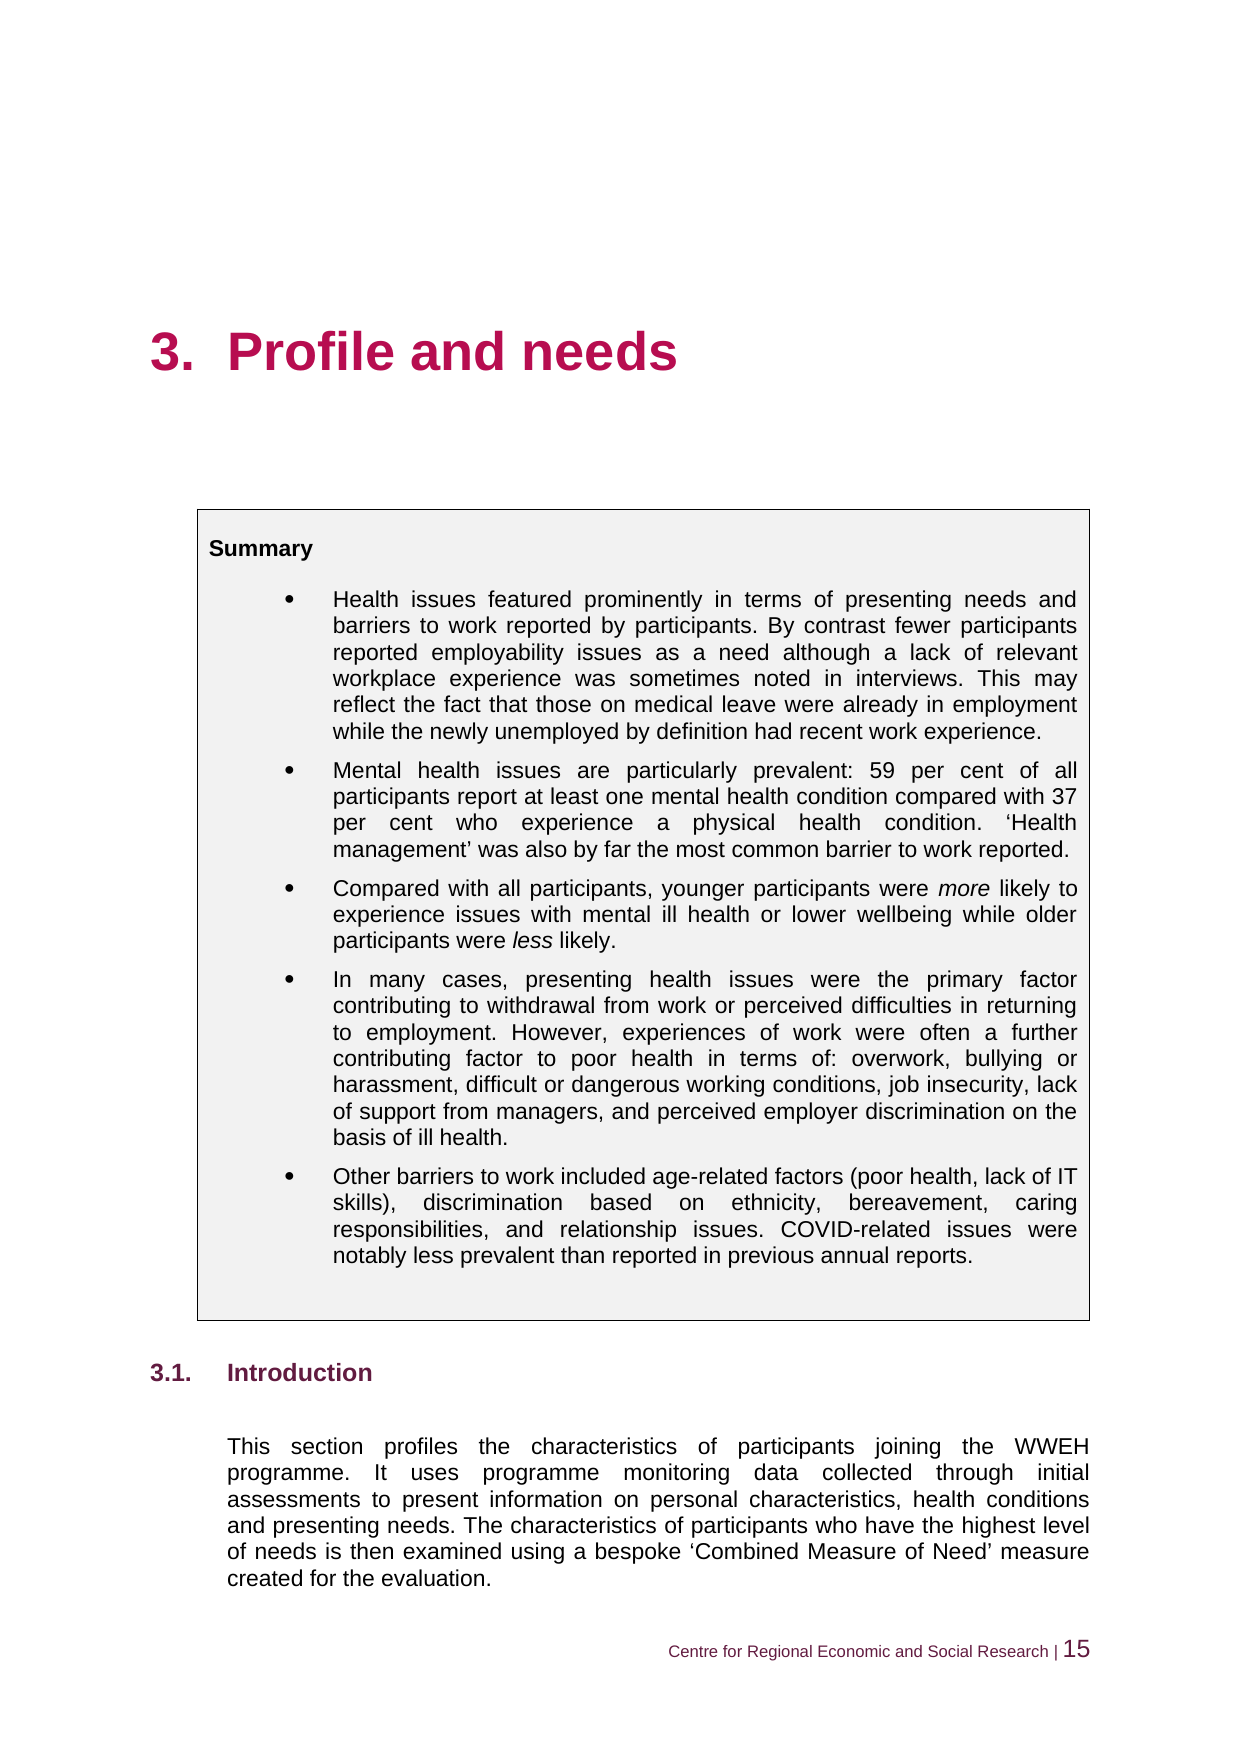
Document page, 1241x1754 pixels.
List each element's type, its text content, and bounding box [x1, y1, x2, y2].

subtitle Profile and needs [150, 320, 1090, 382]
text This section profiles the characteristics of participants joining the WWEH programme. It uses programme monitoring data collected through initial assessments to present information on personal characteristics, health conditions and presenting needs. The characteristics of participants who have the highest level of needs is then examined using a bespoke ‘Combined Measure of Need’ measure created for the evaluation. [227, 1433, 1090, 1591]
subtitle Introduction [150, 1358, 1090, 1387]
table_header Summary Health issues featured prominently in terms of presenting needs and barriers to work reported by participants. By contrast fewer participants reported employability issues as a need although a lack of relevant workplace experience was sometimes noted in interviews. This may reflect the fact that those on medical leave were already in employment while the newly unemployed by definition had recent work experience. Mental health issues are particularly prevalent: 59 per cent of all participants report at least one mental health condition compared with 37 per cent who experience a physical health condition. ‘Health management’ was also by far the most common barrier to work reported. Compared with all participants, younger participants were more likely to experience issues with mental ill health or lower wellbeing while older participants were less likely. In many cases, presenting health issues were the primary factor contributing to withdrawal from work or perceived difficulties in returning to employment. However, experiences of work were often a further contributing factor to poor health in terms of: overwork, bullying or harassment, difficult or dangerous working conditions, job insecurity, lack of support from managers, and perceived employer discrimination on the basis of ill health. Other barriers to work included age-related factors (poor health, lack of IT skills), discrimination based on ethnicity, bereavement, caring responsibilities, and relationship issues. COVID-related issues were notably less prevalent than reported in previous annual reports. [198, 510, 1089, 1320]
